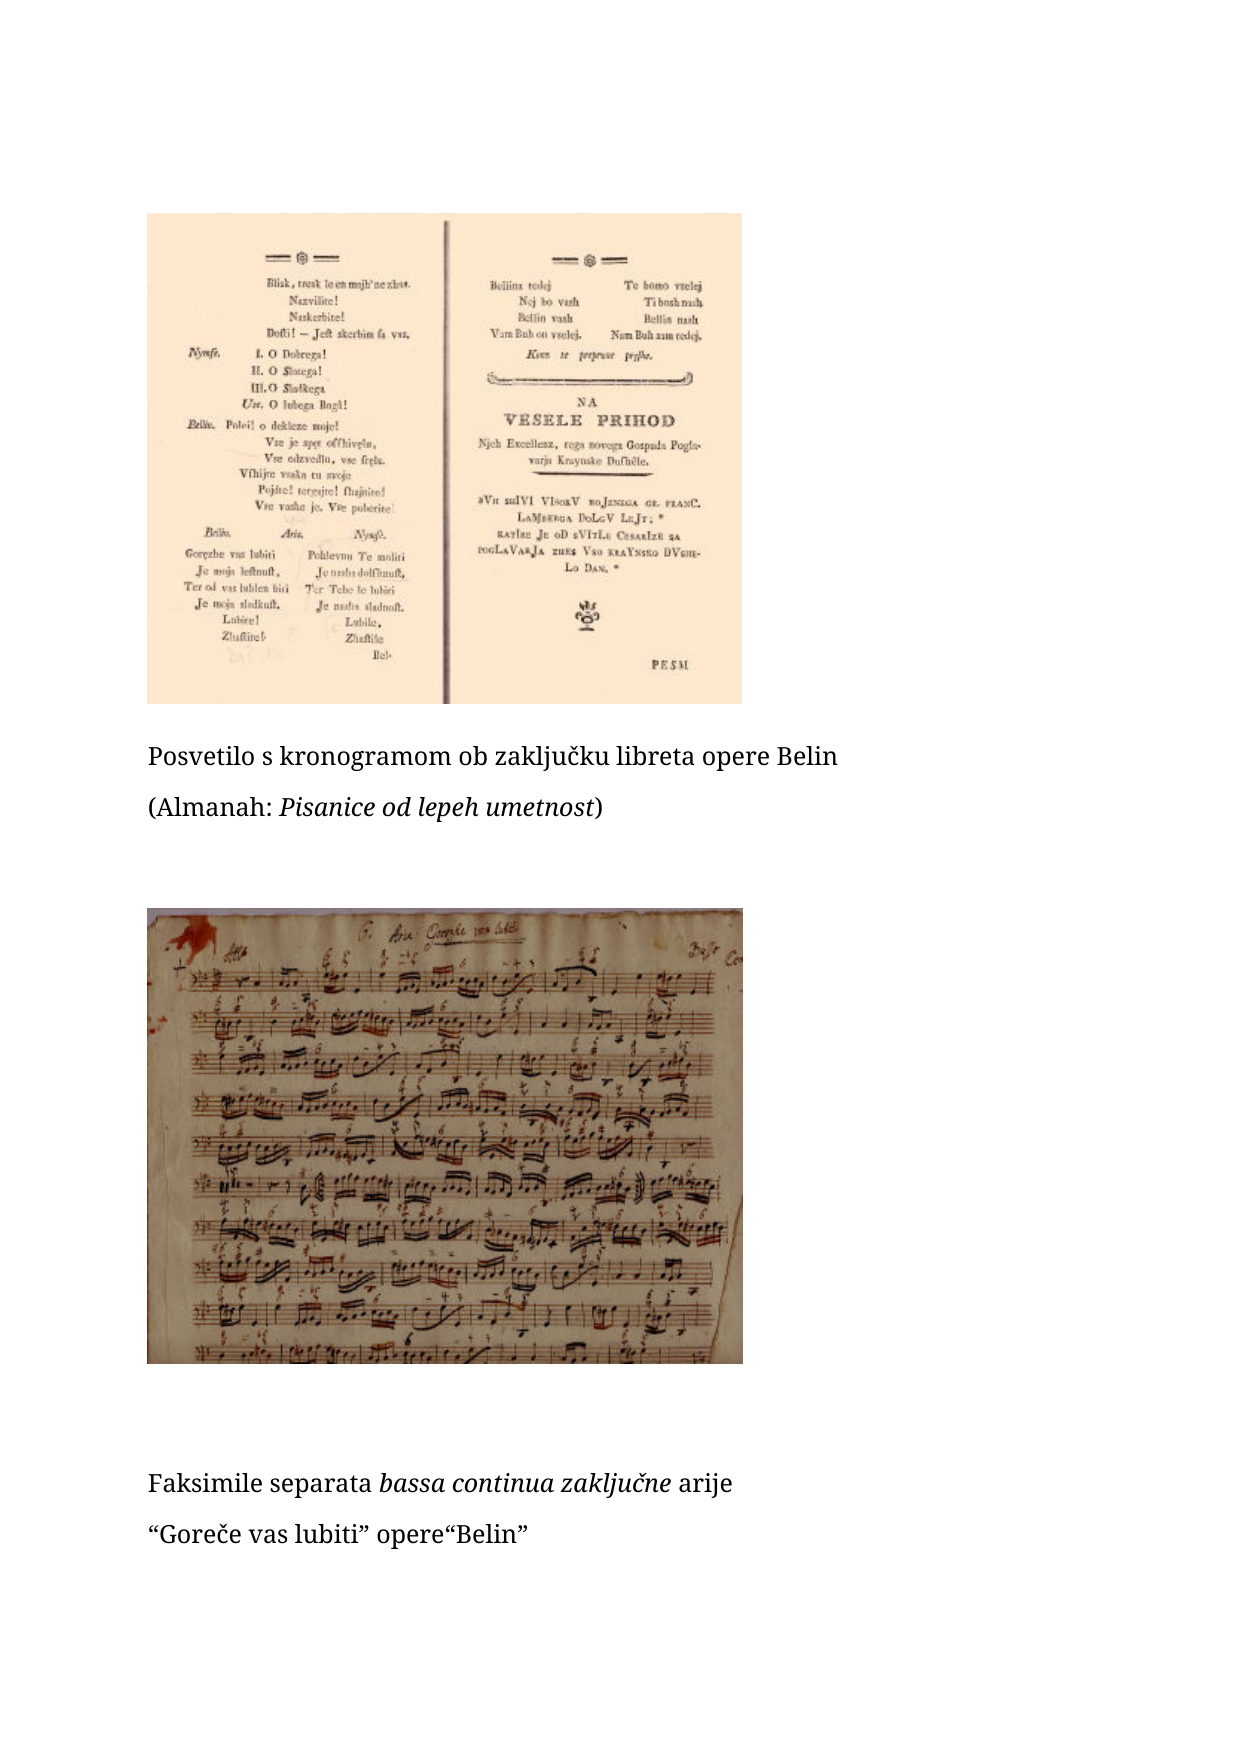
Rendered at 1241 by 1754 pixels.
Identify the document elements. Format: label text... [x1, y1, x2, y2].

picture [147, 908, 743, 1364]
picture [147, 213, 742, 704]
text Faksimile separata bassa continua zaključne arije “Goreče vas lubiti” opere“Belin” [148, 1466, 1093, 1551]
text Posvetilo s kronogramom ob zaključku libreta opere Belin (Almanah: Pisanice od lepeh umetnost) [148, 739, 1093, 824]
